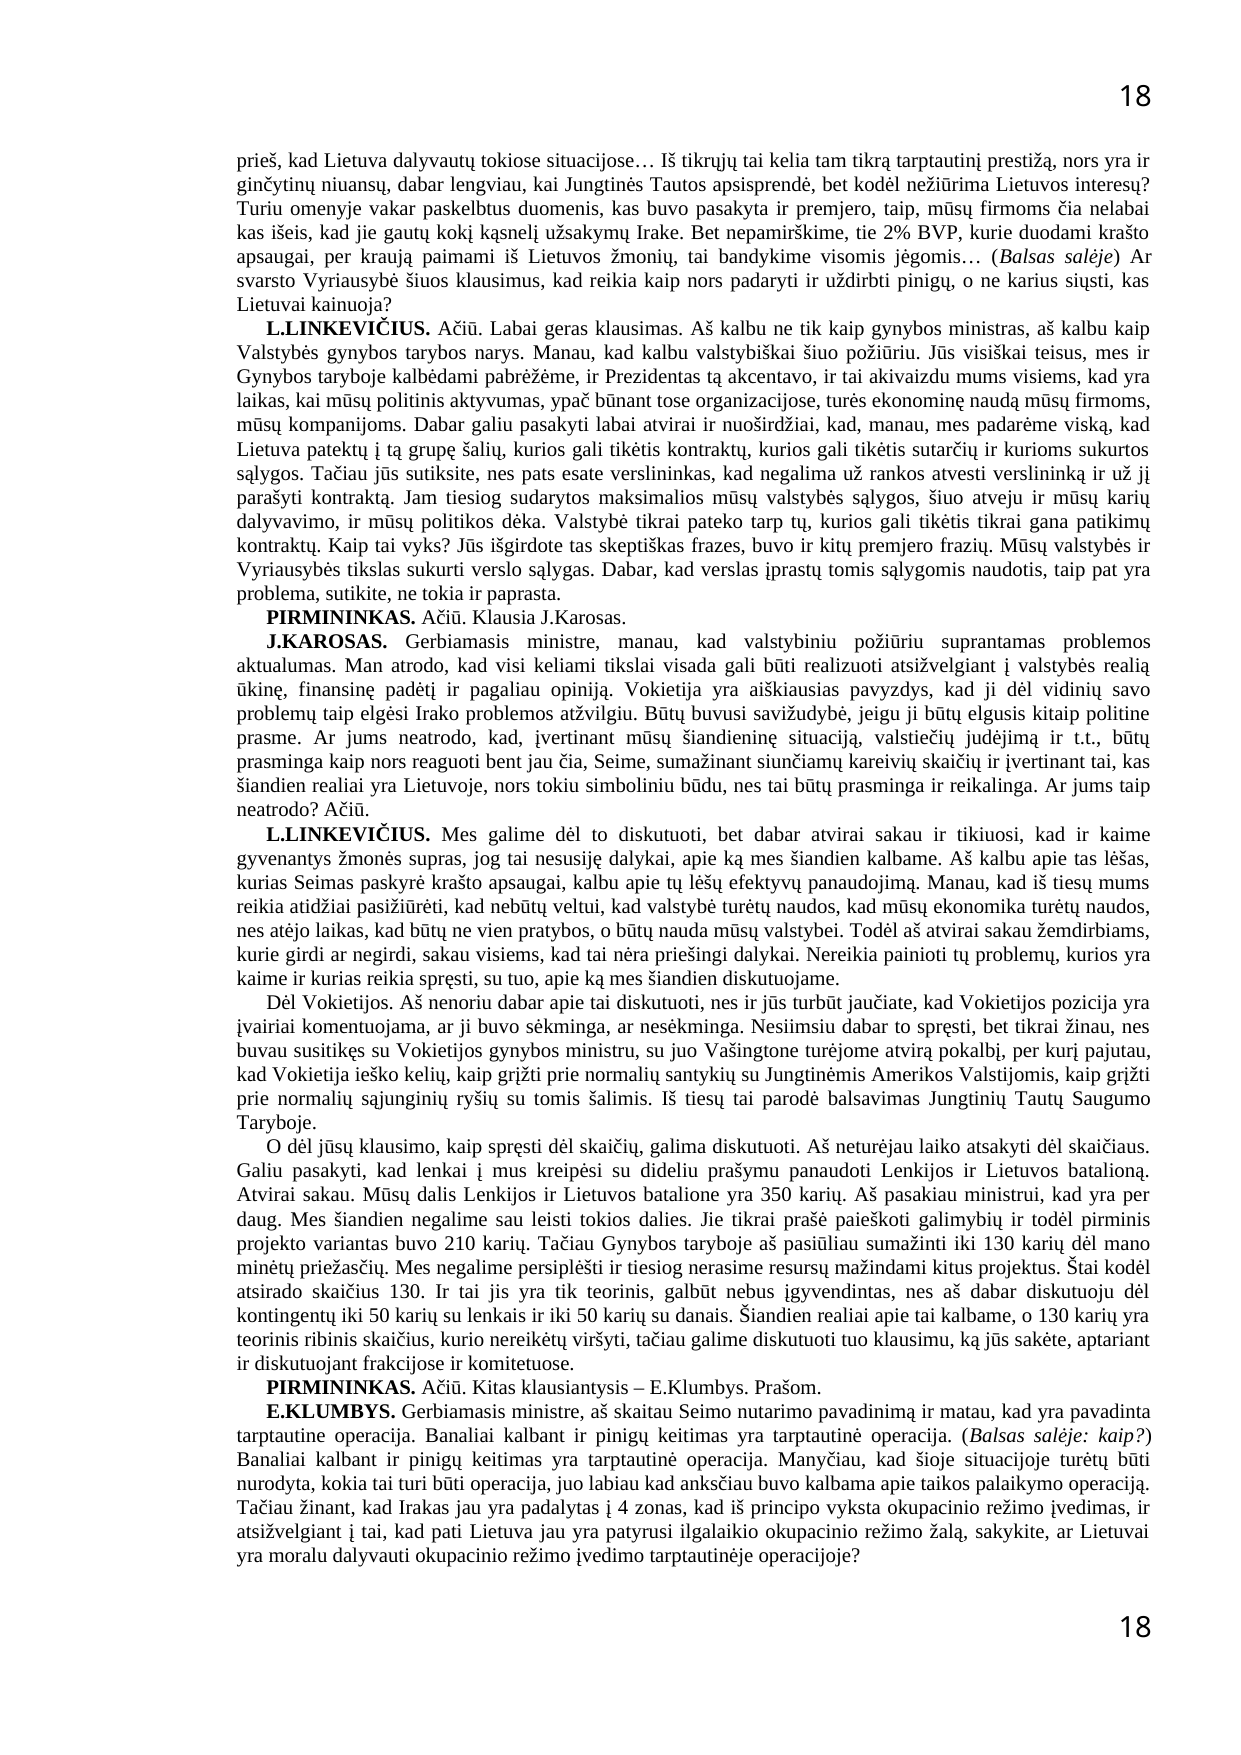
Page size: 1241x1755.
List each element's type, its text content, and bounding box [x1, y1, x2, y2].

text E.KLUMBYS. Gerbiamasis ministre, aš skaitau Seimo nutarimo pavadinimą ir matau, kad yra pavadinta tarptautine operacija. Banaliai kalbant ir pinigų keitimas yra tarptautinė operacija. (Balsas salėje: kaip?) Banaliai kalbant ir pinigų keitimas yra tarptautinė operacija. Manyčiau, kad šioje situacijoje turėtų būti nurodyta, kokia tai turi būti operacija, juo labiau kad anksčiau buvo kalbama apie taikos palaikymo operaciją. Tačiau žinant, kad Irakas jau yra padalytas į 4 zonas, kad iš principo vyksta okupacinio režimo įvedimas, ir atsižvelgiant į tai, kad pati Lietuva jau yra patyrusi ilgalaikio okupacinio režimo žalą, sakykite, ar Lietuvai yra moralu dalyvauti okupacinio režimo įvedimo tarptautinėje operacijoje? [236, 1399, 1152, 1567]
text J.KAROSAS. Gerbiamasis ministre, manau, kad valstybiniu požiūriu suprantamas problemos aktualumas. Man atrodo, kad visi keliami tikslai visada gali būti realizuoti atsižvelgiant į valstybės realią ūkinę, finansinę padėtį ir pagaliau opiniją. Vokietija yra aiškiausias pavyzdys, kad ji dėl vidinių savo problemų taip elgėsi Irako problemos atžvilgiu. Būtų buvusi savižudybė, jeigu ji būtų elgusis kitaip politine prasme. Ar jums neatrodo, kad, įvertinant mūsų šiandieninę situaciją, valstiečių judėjimą ir t.t., būtų prasminga kaip nors reaguoti bent jau čia, Seime, sumažinant siunčiamų kareivių skaičių ir įvertinant tai, kas šiandien realiai yra Lietuvoje, nors tokiu simboliniu būdu, nes tai būtų prasminga ir reikalinga. Ar jums taip neatrodo? Ačiū. [236, 629, 1152, 821]
text O dėl jūsų klausimo, kaip spręsti dėl skaičių, galima diskutuoti. Aš neturėjau laiko atsakyti dėl skaičiaus. Galiu pasakyti, kad lenkai į mus kreipėsi su dideliu prašymu panaudoti Lenkijos ir Lietuvos batalioną. Atvirai sakau. Mūsų dalis Lenkijos ir Lietuvos batalione yra 350 karių. Aš pasakiau ministrui, kad yra per daug. Mes šiandien negalime sau leisti tokios dalies. Jie tikrai prašė paieškoti galimybių ir todėl pirminis projekto variantas buvo 210 karių. Tačiau Gynybos taryboje aš pasiūliau sumažinti iki 130 karių dėl mano minėtų priežasčių. Mes negalime persiplėšti ir tiesiog nerasime resursų mažindami kitus projektus. Štai kodėl atsirado skaičius 130. Ir tai jis yra tik teorinis, galbūt nebus įgyvendintas, nes aš dabar diskutuoju dėl kontingentų iki 50 karių su lenkais ir iki 50 karių su danais. Šiandien realiai apie tai kalbame, o 130 karių yra teorinis ribinis skaičius, kurio nereikėtų viršyti, tačiau galime diskutuoti tuo klausimu, ką jūs sakėte, aptariant ir diskutuojant frakcijose ir komitetuose. [236, 1134, 1152, 1375]
text prieš, kad Lietuva dalyvautų tokiose situacijose… Iš tikrųjų tai kelia tam tikrą tarptautinį prestižą, nors yra ir ginčytinų niuansų, dabar lengviau, kai Jungtinės Tautos apsisprendė, bet kodėl nežiūrima Lietuvos interesų? Turiu omenyje vakar paskelbtus duomenis, kas buvo pasakyta ir premjero, taip, mūsų firmoms čia nelabai kas išeis, kad jie gautų kokį kąsnelį užsakymų Irake. Bet nepamirškime, tie 2% BVP, kurie duodami krašto apsaugai, per kraują paimami iš Lietuvos žmonių, tai bandykime visomis jėgomis… (Balsas salėje) Ar svarsto Vyriausybė šiuos klausimus, kad reikia kaip nors padaryti ir uždirbti pinigų, o ne karius siųsti, kas Lietuvai kainuoja? [236, 148, 1152, 316]
text Dėl Vokietijos. Aš nenoriu dabar apie tai diskutuoti, nes ir jūs turbūt jaučiate, kad Vokietijos pozicija yra įvairiai komentuojama, ar ji buvo sėkminga, ar nesėkminga. Nesiimsiu dabar to spręsti, bet tikrai žinau, nes buvau susitikęs su Vokietijos gynybos ministru, su juo Vašingtone turėjome atvirą pokalbį, per kurį pajutau, kad Vokietija ieško kelių, kaip grįžti prie normalių santykių su Jungtinėmis Amerikos Valstijomis, kaip grįžti prie normalių sąjunginių ryšių su tomis šalimis. Iš tiesų tai parodė balsavimas Jungtinių Tautų Saugumo Taryboje. [236, 990, 1152, 1134]
text L.LINKEVIČIUS. Ačiū. Labai geras klausimas. Aš kalbu ne tik kaip gynybos ministras, aš kalbu kaip Valstybės gynybos tarybos narys. Manau, kad kalbu valstybiškai šiuo požiūriu. Jūs visiškai teisus, mes ir Gynybos taryboje kalbėdami pabrėžėme, ir Prezidentas tą akcentavo, ir tai akivaizdu mums visiems, kad yra laikas, kai mūsų politinis aktyvumas, ypač būnant tose organizacijose, turės ekonominę naudą mūsų firmoms, mūsų kompanijoms. Dabar galiu pasakyti labai atvirai ir nuoširdžiai, kad, manau, mes padarėme viską, kad Lietuva patektų į tą grupę šalių, kurios gali tikėtis kontraktų, kurios gali tikėtis sutarčių ir kurioms sukurtos sąlygos. Tačiau jūs sutiksite, nes pats esate verslininkas, kad negalima už rankos atvesti verslininką ir už jį parašyti kontraktą. Jam tiesiog sudarytos maksimalios mūsų valstybės sąlygos, šiuo atveju ir mūsų karių dalyvavimo, ir mūsų politikos dėka. Valstybė tikrai pateko tarp tų, kurios gali tikėtis tikrai gana patikimų kontraktų. Kaip tai vyks? Jūs išgirdote tas skeptiškas frazes, buvo ir kitų premjero frazių. Mūsų valstybės ir Vyriausybės tikslas sukurti verslo sąlygas. Dabar, kad verslas įprastų tomis sąlygomis naudotis, taip pat yra problema, sutikite, ne tokia ir paprasta. [236, 316, 1152, 605]
text PIRMININKAS. Ačiū. Klausia J.Karosas. [236, 605, 1152, 629]
text L.LINKEVIČIUS. Mes galime dėl to diskutuoti, bet dabar atvirai sakau ir tikiuosi, kad ir kaime gyvenantys žmonės supras, jog tai nesusiję dalykai, apie ką mes šiandien kalbame. Aš kalbu apie tas lėšas, kurias Seimas paskyrė krašto apsaugai, kalbu apie tų lėšų efektyvų panaudojimą. Manau, kad iš tiesų mums reikia atidžiai pasižiūrėti, kad nebūtų veltui, kad valstybė turėtų naudos, kad mūsų ekonomika turėtų naudos, nes atėjo laikas, kad būtų ne vien pratybos, o būtų nauda mūsų valstybei. Todėl aš atvirai sakau žemdirbiams, kurie girdi ar negirdi, sakau visiems, kad tai nėra priešingi dalykai. Nereikia painioti tų problemų, kurios yra kaime ir kurias reikia spręsti, su tuo, apie ką mes šiandien diskutuojame. [236, 821, 1152, 990]
text PIRMININKAS. Ačiū. Kitas klausiantysis – E.Klumbys. Prašom. [236, 1375, 1152, 1399]
